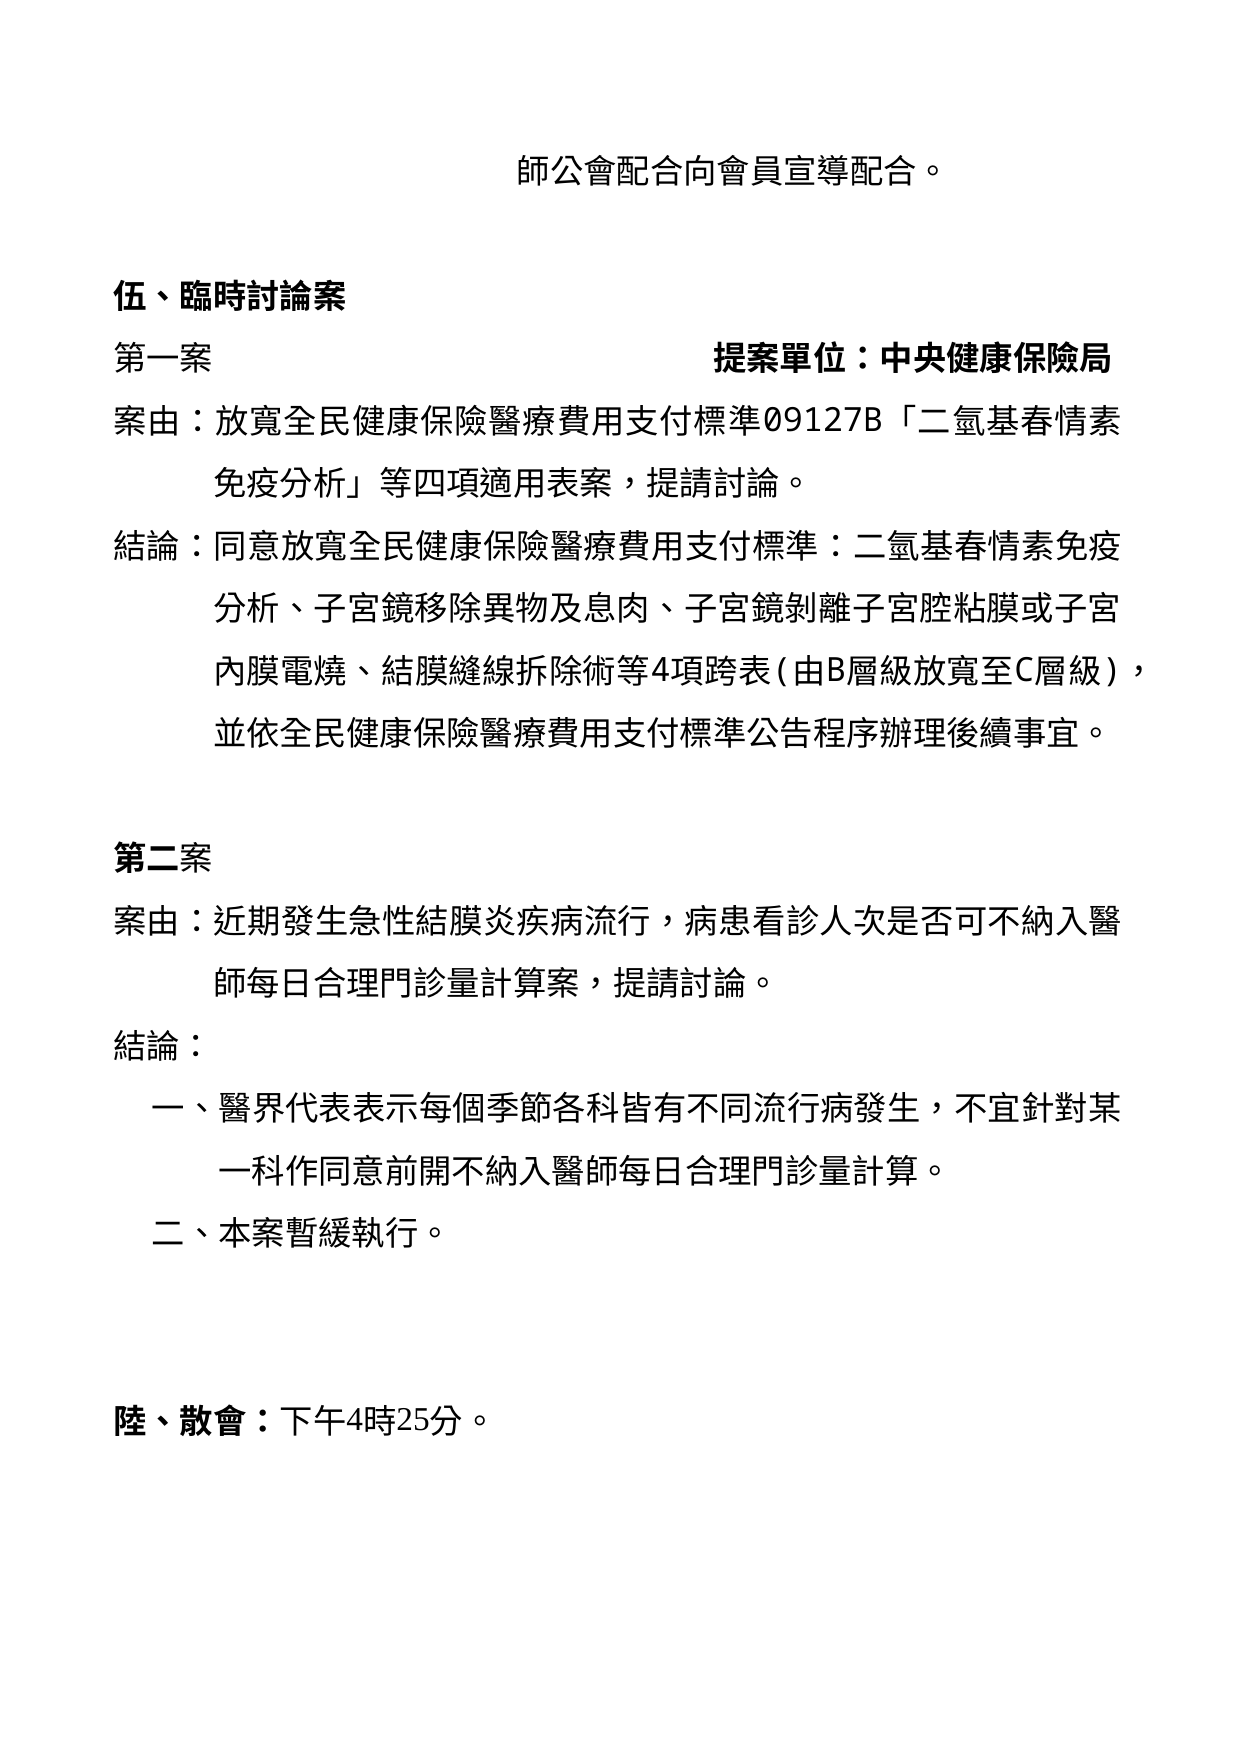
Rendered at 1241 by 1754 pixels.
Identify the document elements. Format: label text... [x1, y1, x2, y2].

text 一、醫界代表表示每個季節各科皆有不同流行病發生，不宜針對某一科作同意前開不納入醫師每日合理門診量計算。 [152, 1064, 1122, 1189]
text 結論：同意放寬全民健康保險醫療費用支付標準：二氫基春情素免疫分析、子宮鏡移除異物及息肉、子宮鏡剝離子宮腔粘膜或子宮內膜電燒、結膜縫線拆除術等4項跨表(由B層級放寬至C層級)，並依全民健康保險醫療費用支付標準公告程序辦理後續事宜。 [113, 502, 1122, 752]
text 陸、散會：下午4時25分。 [113, 1377, 1122, 1439]
text 第一案 提案單位：中央健康保險局 [113, 314, 1122, 377]
text 案由：近期發生急性結膜炎疾病流行，病患看診人次是否可不納入醫師每日合理門診量計算案，提請討論。 [113, 877, 1122, 1002]
text 第二案 [113, 814, 1122, 877]
text 結論： [113, 1002, 1122, 1064]
text 案由：放寬全民健康保險醫療費用支付標準09127B「二氫基春情素免疫分析」等四項適用表案，提請討論。 [113, 377, 1122, 502]
text 伍、臨時討論案 [113, 252, 1122, 314]
text 二、本案暫緩執行。 [118, 1189, 1122, 1252]
list 師公會配合向會員宣導配合。 [442, 127, 1122, 189]
